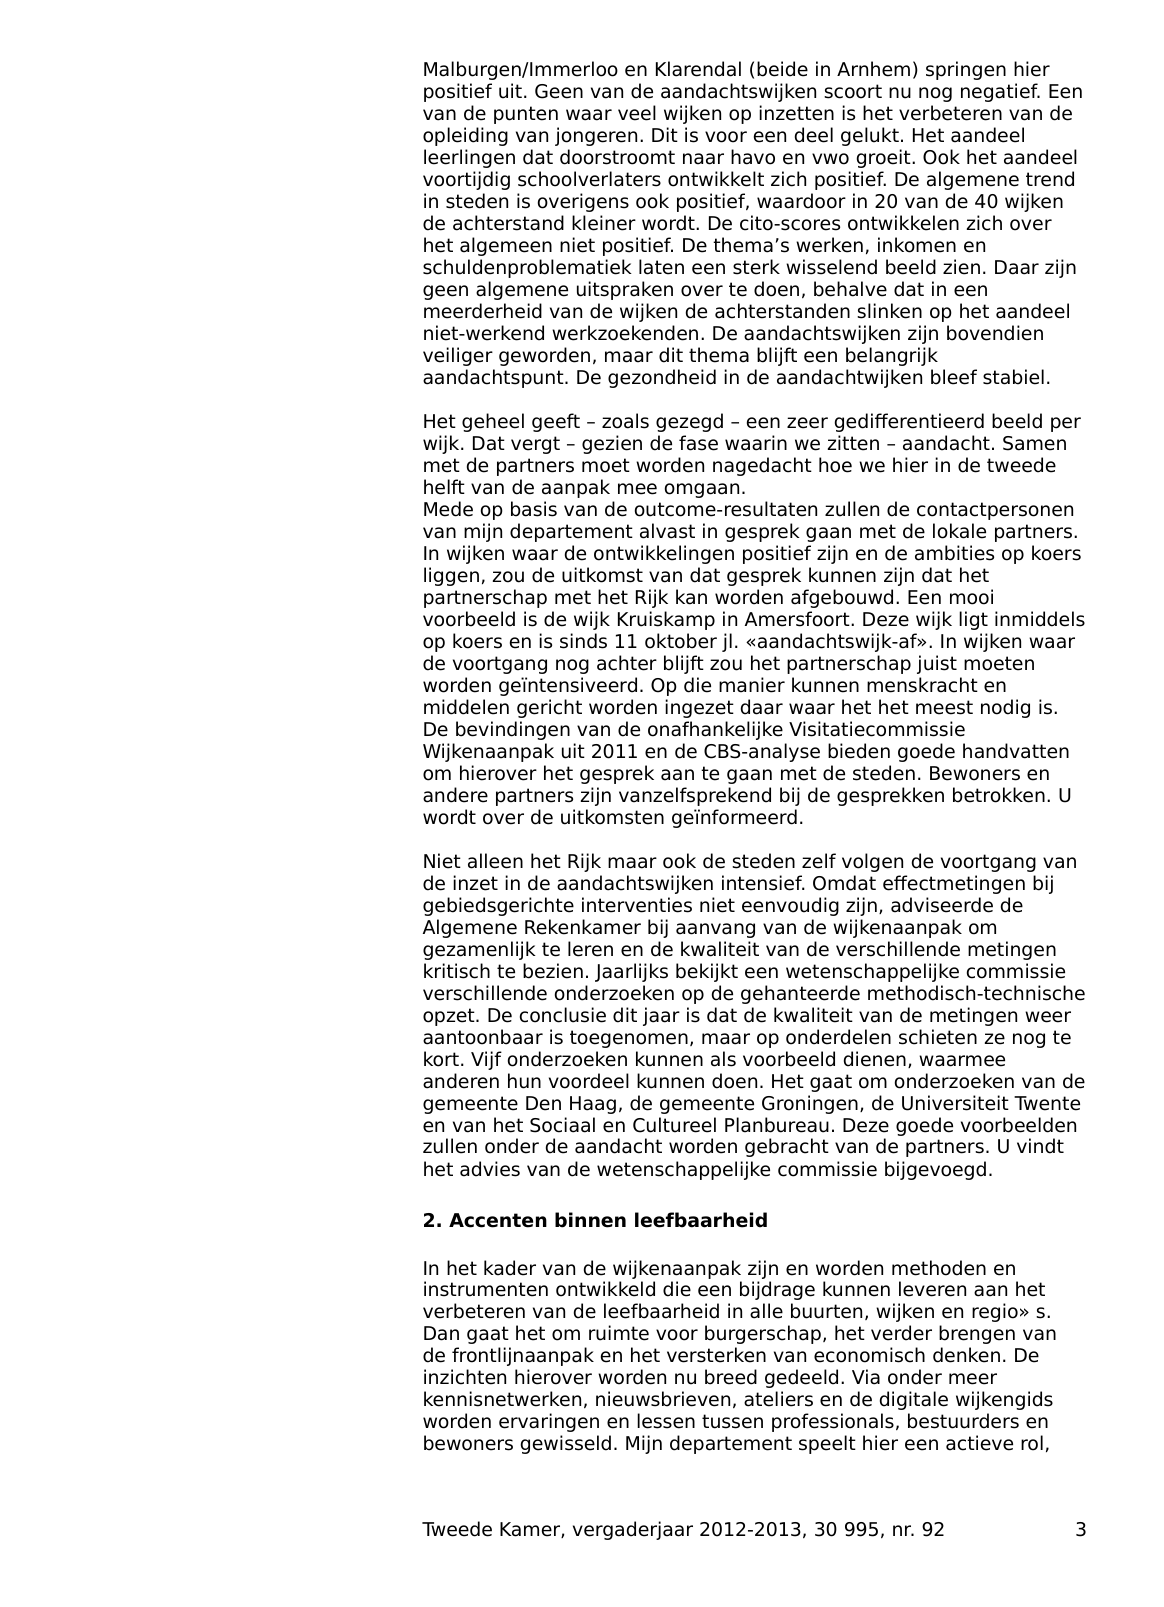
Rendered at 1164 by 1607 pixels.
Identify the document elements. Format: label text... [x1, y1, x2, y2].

text Niet alleen het Rijk maar ook de steden zelf volgen de voortgang van de inzet in de aandachtswijken intensief. Omdat effectmetingen bij gebiedsgerichte interventies niet eenvoudig zijn, adviseerde de Algemene Rekenkamer bij aanvang van de wijkenaanpak om gezamenlijk te leren en de kwaliteit van de verschillende metingen kritisch te bezien. Jaarlijks bekijkt een wetenschappelijke commissie verschillende onderzoeken op de gehanteerde methodisch-technische opzet. De conclusie dit jaar is dat de kwaliteit van de metingen weer aantoonbaar is toegenomen, maar op onderdelen schieten ze nog te kort. Vijf onderzoeken kunnen als voorbeeld dienen, waarmee anderen hun voordeel kunnen doen. Het gaat om onderzoeken van de gemeente Den Haag, de gemeente Groningen, de Universiteit Twente en van het Sociaal en Cultureel Planbureau. Deze goede voorbeelden zullen onder de aandacht worden gebracht van de partners. U vindt het advies van de wetenschappelijke commissie bijgevoegd. [422, 851, 1087, 1180]
text Mede op basis van de outcome-resultaten zullen de contactpersonen van mijn departement alvast in gesprek gaan met de lokale partners. In wijken waar de ontwikkelingen positief zijn en de ambities op koers liggen, zou de uitkomst van dat gesprek kunnen zijn dat het partnerschap met het Rijk kan worden afgebouwd. Een mooi voorbeeld is de wijk Kruiskamp in Amersfoort. Deze wijk ligt inmiddels op koers en is sinds 11 oktober jl. «aandachtswijk-af». In wijken waar de voortgang nog achter blijft zou het partnerschap juist moeten worden geïntensiveerd. Op die manier kunnen menskracht en middelen gericht worden ingezet daar waar het het meest nodig is. De bevindingen van de onafhankelijke Visitatiecommissie Wijkenaanpak uit 2011 en de CBS-analyse bieden goede handvatten om hierover het gesprek aan te gaan met de steden. Bewoners en andere partners zijn vanzelfsprekend bij de gesprekken betrokken. U wordt over de uitkomsten geïnformeerd. [422, 499, 1087, 828]
text In het kader van de wijkenaanpak zijn en worden methoden en instrumenten ontwikkeld die een bijdrage kunnen leveren aan het verbeteren van de leefbaarheid in alle buurten, wijken en regio» s. Dan gaat het om ruimte voor burgerschap, het verder brengen van de frontlijnaanpak en het versterken van economisch denken. De inzichten hierover worden nu breed gedeeld. Via onder meer kennisnetwerken, nieuwsbrieven, ateliers en de digitale wijkengids worden ervaringen en lessen tussen professionals, bestuurders en bewoners gewisseld. Mijn departement speelt hier een actieve rol, [422, 1257, 1087, 1455]
text Het geheel geeft – zoals gezegd – een zeer gedifferentieerd beeld per wijk. Dat vergt – gezien de fase waarin we zitten – aandacht. Samen met de partners moet worden nagedacht hoe we hier in de tweede helft van de aanpak mee omgaan. [422, 411, 1087, 499]
text Malburgen/Immerloo en Klarendal (beide in Arnhem) springen hier positief uit. Geen van de aandachtswijken scoort nu nog negatief. Een van de punten waar veel wijken op inzetten is het verbeteren van de opleiding van jongeren. Dit is voor een deel gelukt. Het aandeel leerlingen dat doorstroomt naar havo en vwo groeit. Ook het aandeel voortijdig schoolverlaters ontwikkelt zich positief. De algemene trend in steden is overigens ook positief, waardoor in 20 van de 40 wijken de achterstand kleiner wordt. De cito-scores ontwikkelen zich over het algemeen niet positief. De thema’s werken, inkomen en schuldenproblematiek laten een sterk wisselend beeld zien. Daar zijn geen algemene uitspraken over te doen, behalve dat in een meerderheid van de wijken de achterstanden slinken op het aandeel niet-werkend werkzoekenden. De aandachtswijken zijn bovendien veiliger geworden, maar dit thema blijft een belangrijk aandachtspunt. De gezondheid in de aandachtwijken bleef stabiel. [422, 59, 1087, 389]
subtitle 2. Accenten binnen leefbaarheid [422, 1210, 1087, 1232]
